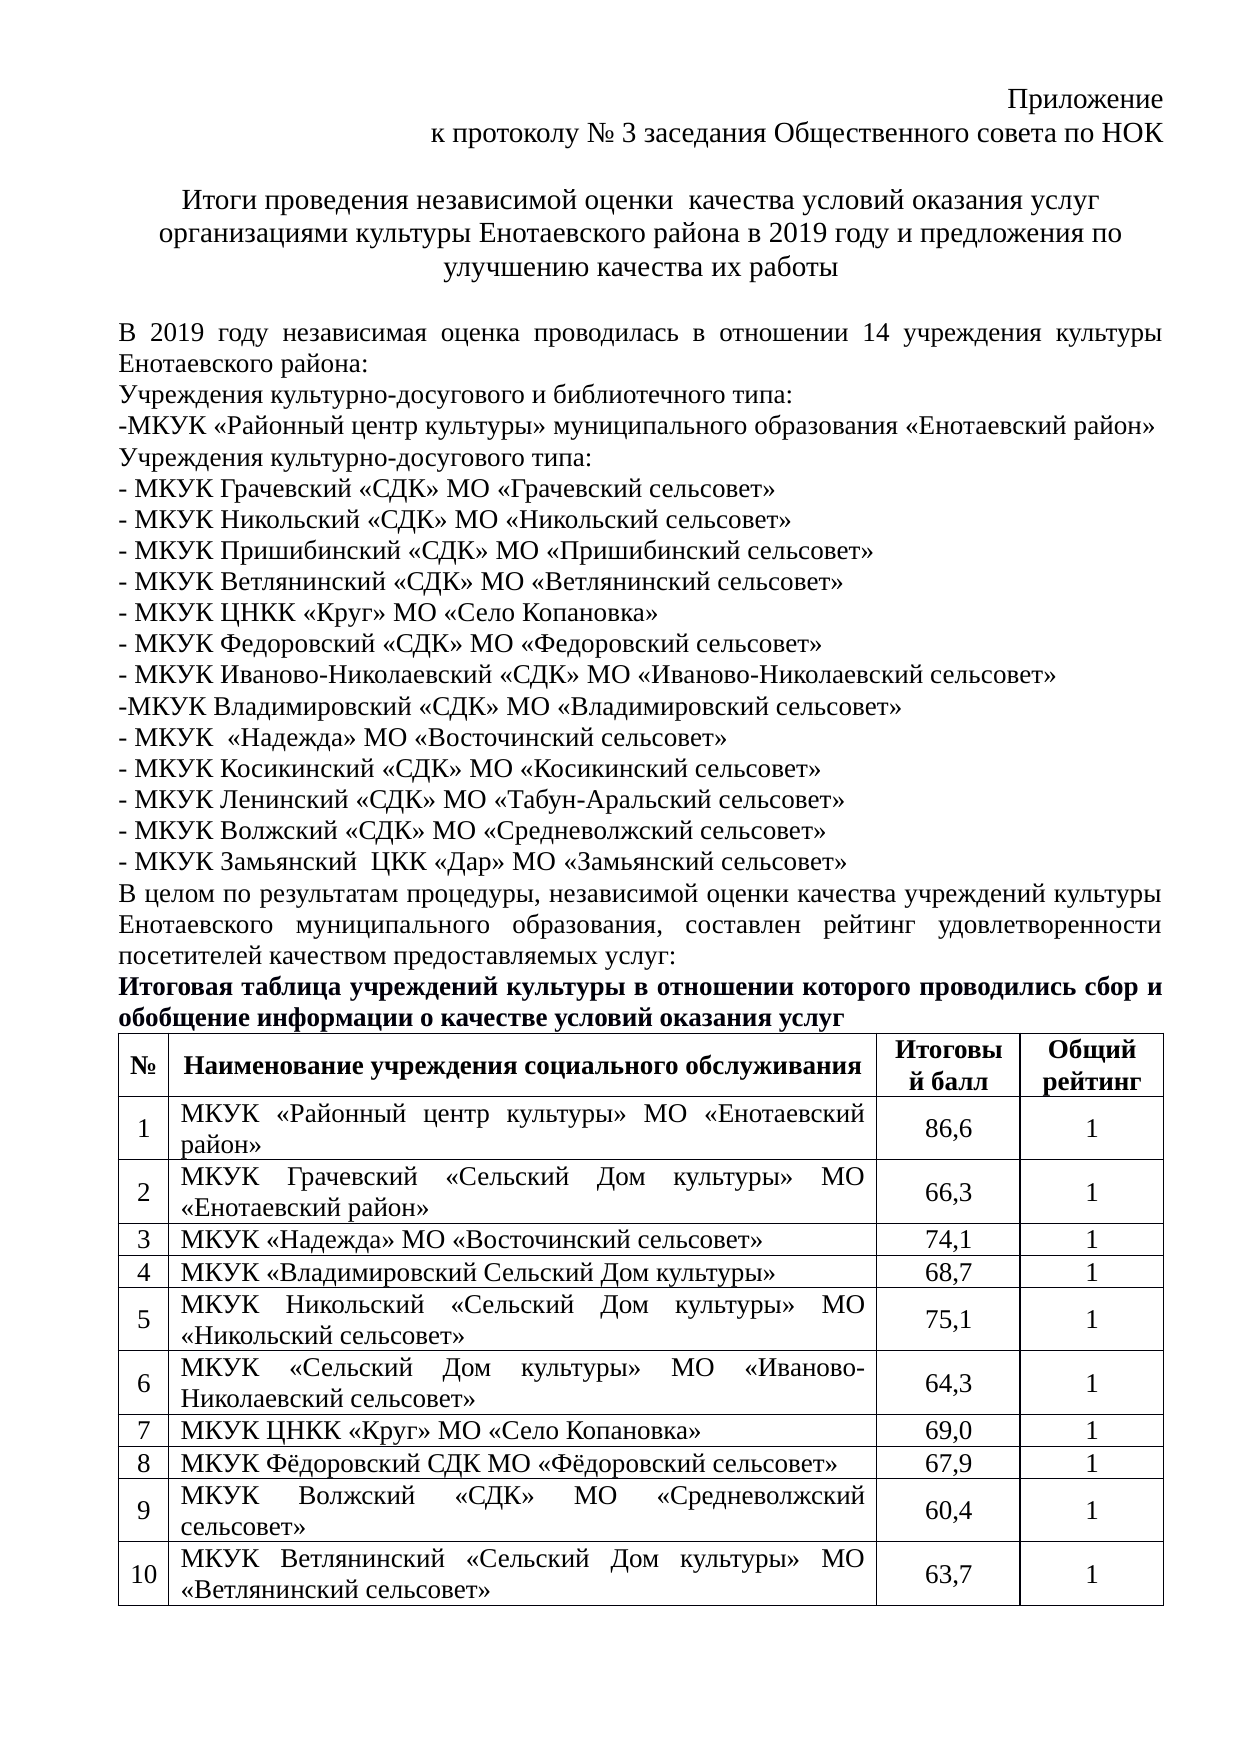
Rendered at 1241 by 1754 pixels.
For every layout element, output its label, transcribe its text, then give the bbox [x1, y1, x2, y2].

text - МКУК Ленинский «СДК» МО «Табун-Аральский сельсовет» [118, 783, 1163, 814]
table_header Общий рейтинг [1021, 1034, 1163, 1096]
table_cell МКУК Грачевский «Сельский Дом культуры» МО «Енотаевский район» [169, 1160, 876, 1222]
text - МКУК Грачевский «СДК» МО «Грачевский сельсовет» [118, 472, 1163, 503]
table_cell 10 [119, 1542, 168, 1604]
table_cell 1 [1021, 1097, 1163, 1159]
table_header № [119, 1034, 168, 1096]
table_cell 75,1 [877, 1288, 1019, 1350]
text - МКУК Волжский «СДК» МО «Средневолжский сельсовет» [118, 814, 1163, 846]
table_cell МКУК Никольский «Сельский Дом культуры» МО «Никольский сельсовет» [169, 1288, 876, 1350]
table_cell 1 [119, 1097, 168, 1159]
text Учреждения культурно-досугового и библиотечного типа: [118, 378, 1163, 409]
table_cell 66,3 [877, 1160, 1019, 1222]
table_cell 1 [1021, 1288, 1163, 1350]
table_cell 1 [1021, 1479, 1163, 1541]
table_cell МКУК «Районный центр культуры» МО «Енотаевский район» [169, 1097, 876, 1159]
table_cell 9 [119, 1479, 168, 1541]
table_header Наименование учреждения социального обслуживания [169, 1034, 876, 1096]
table_cell 1 [1021, 1224, 1163, 1254]
table_cell 1 [1021, 1415, 1163, 1446]
text Итоги проведения независимой оценки качества условий оказания услуг организациями культуры Енотаевского района в 2019 году и предложения по улучшению качества их работы [118, 182, 1163, 282]
text к протоколу № 3 заседания Общественного совета по НОК [118, 115, 1163, 148]
text - МКУК Пришибинский «СДК» МО «Пришибинский сельсовет» [118, 534, 1163, 565]
table_cell 74,1 [877, 1224, 1019, 1254]
text - МКУК Косикинский «СДК» МО «Косикинский сельсовет» [118, 752, 1163, 783]
table_cell МКУК Фёдоровский СДК МО «Фёдоровский сельсовет» [169, 1447, 876, 1478]
text - МКУК Замьянский ЦКК «Дар» МО «Замьянский сельсовет» [118, 846, 1163, 877]
table_cell 69,0 [877, 1415, 1019, 1446]
table_cell МКУК «Владимировский Сельский Дом культуры» [169, 1256, 876, 1287]
table_cell 63,7 [877, 1542, 1019, 1604]
text - МКУК «Надежда» МО «Восточинский сельсовет» [118, 721, 1163, 752]
text В целом по результатам процедуры, независимой оценки качества учреждений культуры Енотаевского муниципального образования, составлен рейтинг удовлетворенности посетителей качеством предоставляемых услуг: [118, 877, 1163, 970]
table_cell 4 [119, 1256, 168, 1287]
text - МКУК ЦНКК «Круг» МО «Село Копановка» [118, 596, 1163, 627]
text -МКУК «Районный центр культуры» муниципального образования «Енотаевский район» [118, 409, 1163, 441]
text Учреждения культурно-досугового типа: [118, 441, 1163, 472]
table_cell МКУК «Надежда» МО «Восточинский сельсовет» [169, 1224, 876, 1254]
table_cell 7 [119, 1415, 168, 1446]
table_cell 1 [1021, 1447, 1163, 1478]
table_cell 2 [119, 1160, 168, 1222]
text - МКУК Никольский «СДК» МО «Никольский сельсовет» [118, 503, 1163, 534]
table_cell 1 [1021, 1160, 1163, 1222]
text В 2019 году независимая оценка проводилась в отношении 14 учреждения культуры Енотаевского района: [118, 316, 1163, 378]
table_cell 86,6 [877, 1097, 1019, 1159]
table_cell 1 [1021, 1542, 1163, 1604]
text Итоговая таблица учреждений культуры в отношении которого проводились сбор и обобщение информации о качестве условий оказания услуг [118, 970, 1163, 1032]
table_cell 64,3 [877, 1351, 1019, 1413]
table_cell МКУК ЦНКК «Круг» МО «Село Копановка» [169, 1415, 876, 1446]
table_cell 8 [119, 1447, 168, 1478]
table_cell 3 [119, 1224, 168, 1254]
table_cell 67,9 [877, 1447, 1019, 1478]
table_header Итоговый балл [877, 1034, 1019, 1096]
table_cell 6 [119, 1351, 168, 1413]
table_cell 60,4 [877, 1479, 1019, 1541]
text -МКУК Владимировский «СДК» МО «Владимировский сельсовет» [118, 690, 1163, 721]
table_cell МКУК «Сельский Дом культуры» МО «Иваново-Николаевский сельсовет» [169, 1351, 876, 1413]
text Приложение [118, 81, 1163, 115]
text - МКУК Ветлянинский «СДК» МО «Ветлянинский сельсовет» [118, 565, 1163, 596]
table_cell 5 [119, 1288, 168, 1350]
table_cell МКУК Ветлянинский «Сельский Дом культуры» МО «Ветлянинский сельсовет» [169, 1542, 876, 1604]
table_cell 1 [1021, 1351, 1163, 1413]
table_cell 68,7 [877, 1256, 1019, 1287]
table_cell 1 [1021, 1256, 1163, 1287]
text - МКУК Иваново-Николаевский «СДК» МО «Иваново-Николаевский сельсовет» [118, 659, 1163, 690]
table_cell МКУК Волжский «СДК» МО «Средневолжский сельсовет» [169, 1479, 876, 1541]
text - МКУК Федоровский «СДК» МО «Федоровский сельсовет» [118, 627, 1163, 659]
